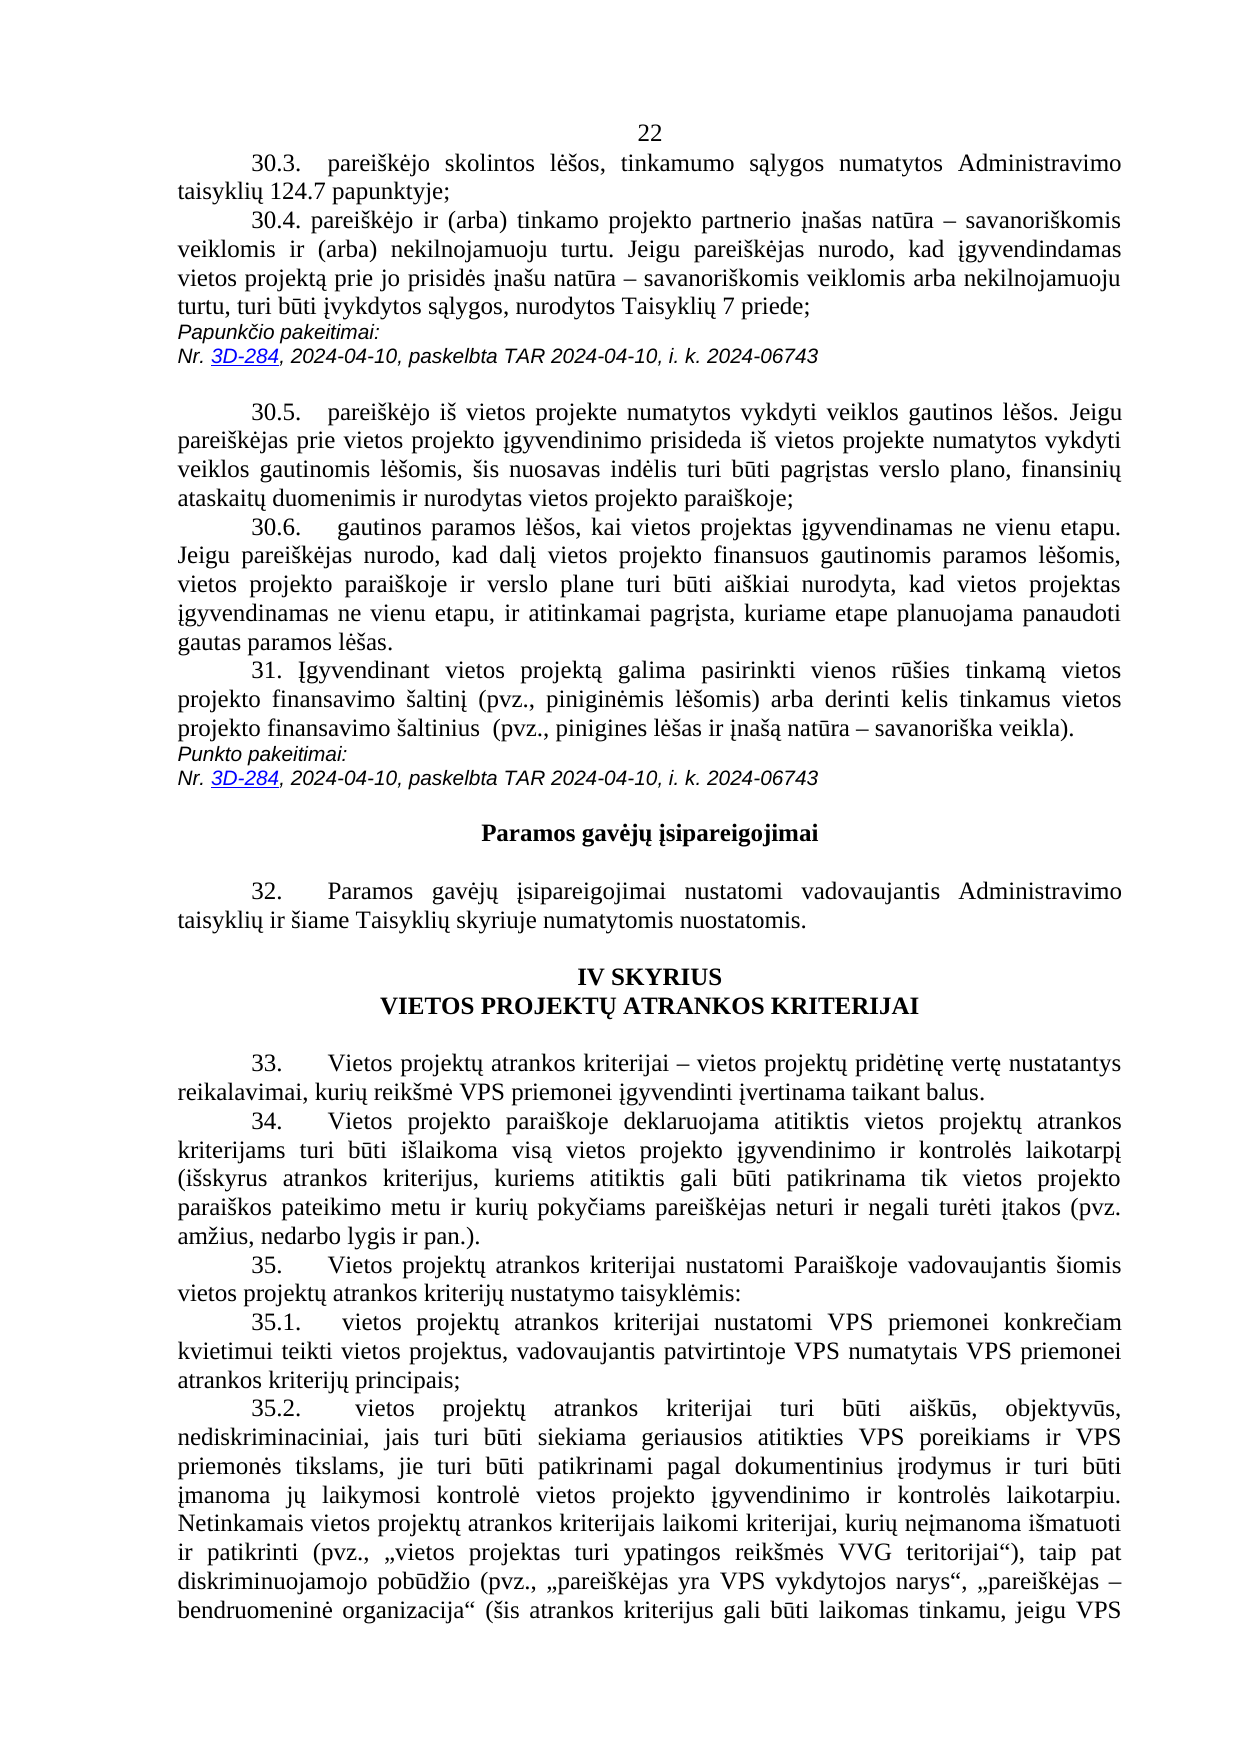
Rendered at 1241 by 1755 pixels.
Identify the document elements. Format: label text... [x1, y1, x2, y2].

text IV SKYRIUS [177, 962, 1122, 991]
text 35.2. vietos projektų atrankos kriterijai turi būti aiškūs, objektyvūs, nediskriminaciniai, jais turi būti siekiama geriausios atitikties VPS poreikiams ir VPS priemonės tikslams, jie turi būti patikrinami pagal dokumentinius įrodymus ir turi būti įmanoma jų laikymosi kontrolė vietos projekto įgyvendinimo ir kontrolės laikotarpiu. Netinkamais vietos projektų atrankos kriterijais laikomi kriterijai, kurių neįmanoma išmatuoti ir patikrinti (pvz., „vietos projektas turi ypatingos reikšmės VVG teritorijai“), taip pat diskriminuojamojo pobūdžio (pvz., „pareiškėjas yra VPS vykdytojos narys“, „pareiškėjas – bendruomeninė organizacija“ (šis atrankos kriterijus gali būti laikomas tinkamu, jeigu VPS [177, 1393, 1122, 1623]
text Nr. 3D-284, 2024-04-10, paskelbta TAR 2024-04-10, i. k. 2024-06743 [177, 766, 1122, 790]
text 30.3. pareiškėjo skolintos lėšos, tinkamumo sąlygos numatytos Administravimo taisyklių 124.7 papunktyje; [177, 148, 1122, 205]
text 32. Paramos gavėjų įsipareigojimai nustatomi vadovaujantis Administravimo taisyklių ir šiame Taisyklių skyriuje numatytomis nuostatomis. [177, 876, 1122, 933]
text Papunkčio pakeitimai: [177, 320, 1122, 344]
text 33. Vietos projektų atrankos kriterijai – vietos projektų pridėtinę vertę nustatantys reikalavimai, kurių reikšmė VPS priemonei įgyvendinti įvertinama taikant balus. [177, 1048, 1122, 1106]
text 31. Įgyvendinant vietos projektą galima pasirinkti vienos rūšies tinkamą vietos projekto finansavimo šaltinį (pvz., piniginėmis lėšomis) arba derinti kelis tinkamus vietos projekto finansavimo šaltinius (pvz., pinigines lėšas ir įnašą natūra – savanoriška veikla). [177, 656, 1122, 742]
text Punkto pakeitimai: [177, 742, 1122, 766]
text Nr. 3D-284, 2024-04-10, paskelbta TAR 2024-04-10, i. k. 2024-06743 [177, 344, 1122, 368]
text 35.1. vietos projektų atrankos kriterijai nustatomi VPS priemonei konkrečiam kvietimui teikti vietos projektus, vadovaujantis patvirtintoje VPS numatytais VPS priemonei atrankos kriterijų principais; [177, 1307, 1122, 1393]
text 30.6. gautinos paramos lėšos, kai vietos projektas įgyvendinamas ne vienu etapu. Jeigu pareiškėjas nurodo, kad dalį vietos projekto finansuos gautinomis paramos lėšomis, vietos projekto paraiškoje ir verslo plane turi būti aiškiai nurodyta, kad vietos projektas įgyvendinamas ne vienu etapu, ir atitinkamai pagrįsta, kuriame etape planuojama panaudoti gautas paramos lėšas. [177, 512, 1122, 656]
text Paramos gavėjų įsipareigojimai [177, 818, 1122, 847]
text 34. Vietos projekto paraiškoje deklaruojama atitiktis vietos projektų atrankos kriterijams turi būti išlaikoma visą vietos projekto įgyvendinimo ir kontrolės laikotarpį (išskyrus atrankos kriterijus, kuriems atitiktis gali būti patikrinama tik vietos projekto paraiškos pateikimo metu ir kurių pokyčiams pareiškėjas neturi ir negali turėti įtakos (pvz. amžius, nedarbo lygis ir pan.). [177, 1106, 1122, 1250]
text 35. Vietos projektų atrankos kriterijai nustatomi Paraiškoje vadovaujantis šiomis vietos projektų atrankos kriterijų nustatymo taisyklėmis: [177, 1250, 1122, 1307]
text 30.5. pareiškėjo iš vietos projekte numatytos vykdyti veiklos gautinos lėšos. Jeigu pareiškėjas prie vietos projekto įgyvendinimo prisideda iš vietos projekte numatytos vykdyti veiklos gautinomis lėšomis, šis nuosavas indėlis turi būti pagrįstas verslo plano, finansinių ataskaitų duomenimis ir nurodytas vietos projekto paraiškoje; [177, 397, 1122, 512]
text VIETOS PROJEKTŲ ATRANKOS KRITERIJAI [177, 991, 1122, 1020]
text 30.4. pareiškėjo ir (arba) tinkamo projekto partnerio įnašas natūra – savanoriškomis veiklomis ir (arba) nekilnojamuoju turtu. Jeigu pareiškėjas nurodo, kad įgyvendindamas vietos projektą prie jo prisidės įnašu natūra – savanoriškomis veiklomis arba nekilnojamuoju turtu, turi būti įvykdytos sąlygos, nurodytos Taisyklių 7 priede; [177, 205, 1122, 320]
